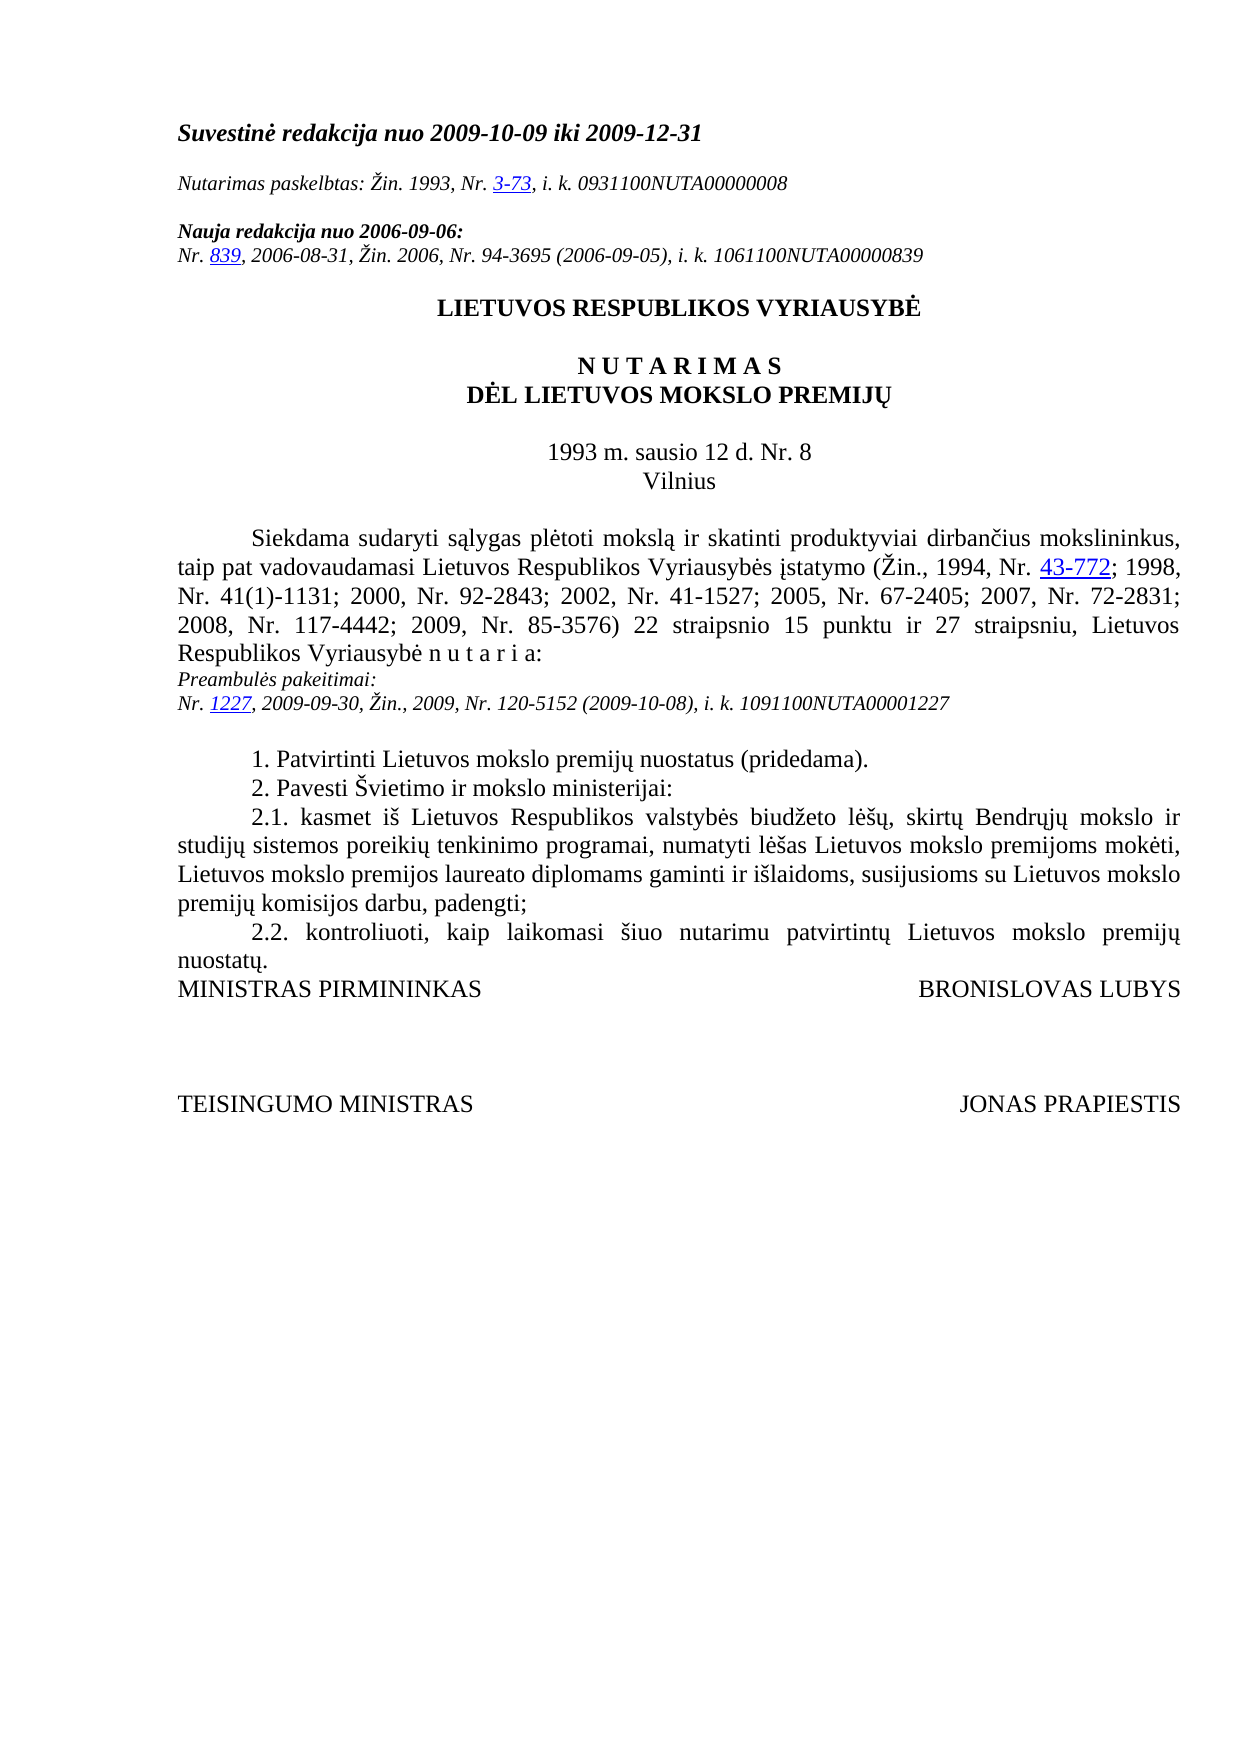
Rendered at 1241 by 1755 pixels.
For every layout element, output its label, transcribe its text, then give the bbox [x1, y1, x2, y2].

text LIETUVOS RESPUBLIKOS VYRIAUSYBĖ [177, 293, 1181, 322]
text 2.2. kontroliuoti, kaip laikomasi šiuo nutarimu patvirtintų Lietuvos mokslo premijų nuostatų. [177, 917, 1181, 974]
text MINISTRAS PIRMININKAS BRONISLOVAS LUBYS [177, 974, 1181, 1003]
text Suvestinė redakcija nuo 2009-10-09 iki 2009-12-31 [177, 118, 1181, 147]
text NUTARIMAS [177, 351, 1181, 380]
text Nr. 839, 2006-08-31, Žin. 2006, Nr. 94-3695 (2006-09-05), i. k. 1061100NUTA00000839 [177, 243, 1181, 267]
text Siekdama sudaryti sąlygas plėtoti mokslą ir skatinti produktyviai dirbančius mokslininkus, taip pat vadovaudamasi Lietuvos Respublikos Vyriausybės įstatymo (Žin., 1994, Nr. 43-772; 1998, Nr. 41(1)-1131; 2000, Nr. 92-2843; 2002, Nr. 41-1527; 2005, Nr. 67-2405; 2007, Nr. 72-2831; 2008, Nr. 117-4442; 2009, Nr. 85-3576) 22 straipsnio 15 punktu ir 27 straipsniu, Lietuvos Respublikos Vyriausybė nutaria: [177, 523, 1181, 667]
text DĖL LIETUVOS MOKSLO PREMIJŲ [177, 380, 1181, 408]
text Nr. 1227, 2009-09-30, Žin., 2009, Nr. 120-5152 (2009-10-08), i. k. 1091100NUTA00001227 [177, 691, 1181, 715]
text 1. Patvirtinti Lietuvos mokslo premijų nuostatus (pridedama). [177, 744, 1181, 773]
text Nauja redakcija nuo 2006-09-06: [177, 219, 1181, 243]
text 1993 m. sausio 12 d. Nr. 8 [177, 437, 1181, 466]
text TEISINGUMO MINISTRAS JONAS PRAPIESTIS [177, 1089, 1181, 1118]
text 2.1. kasmet iš Lietuvos Respublikos valstybės biudžeto lėšų, skirtų Bendrųjų mokslo ir studijų sistemos poreikių tenkinimo programai, numatyti lėšas Lietuvos mokslo premijoms mokėti, Lietuvos mokslo premijos laureato diplomams gaminti ir išlaidoms, susijusioms su Lietuvos mokslo premijų komisijos darbu, padengti; [177, 802, 1181, 917]
text Vilnius [177, 466, 1181, 495]
text Nutarimas paskelbtas: Žin. 1993, Nr. 3-73, i. k. 0931100NUTA00000008 [177, 171, 1181, 195]
text 2. Pavesti Švietimo ir mokslo ministerijai: [177, 773, 1181, 802]
text Preambulės pakeitimai: [177, 667, 1181, 691]
